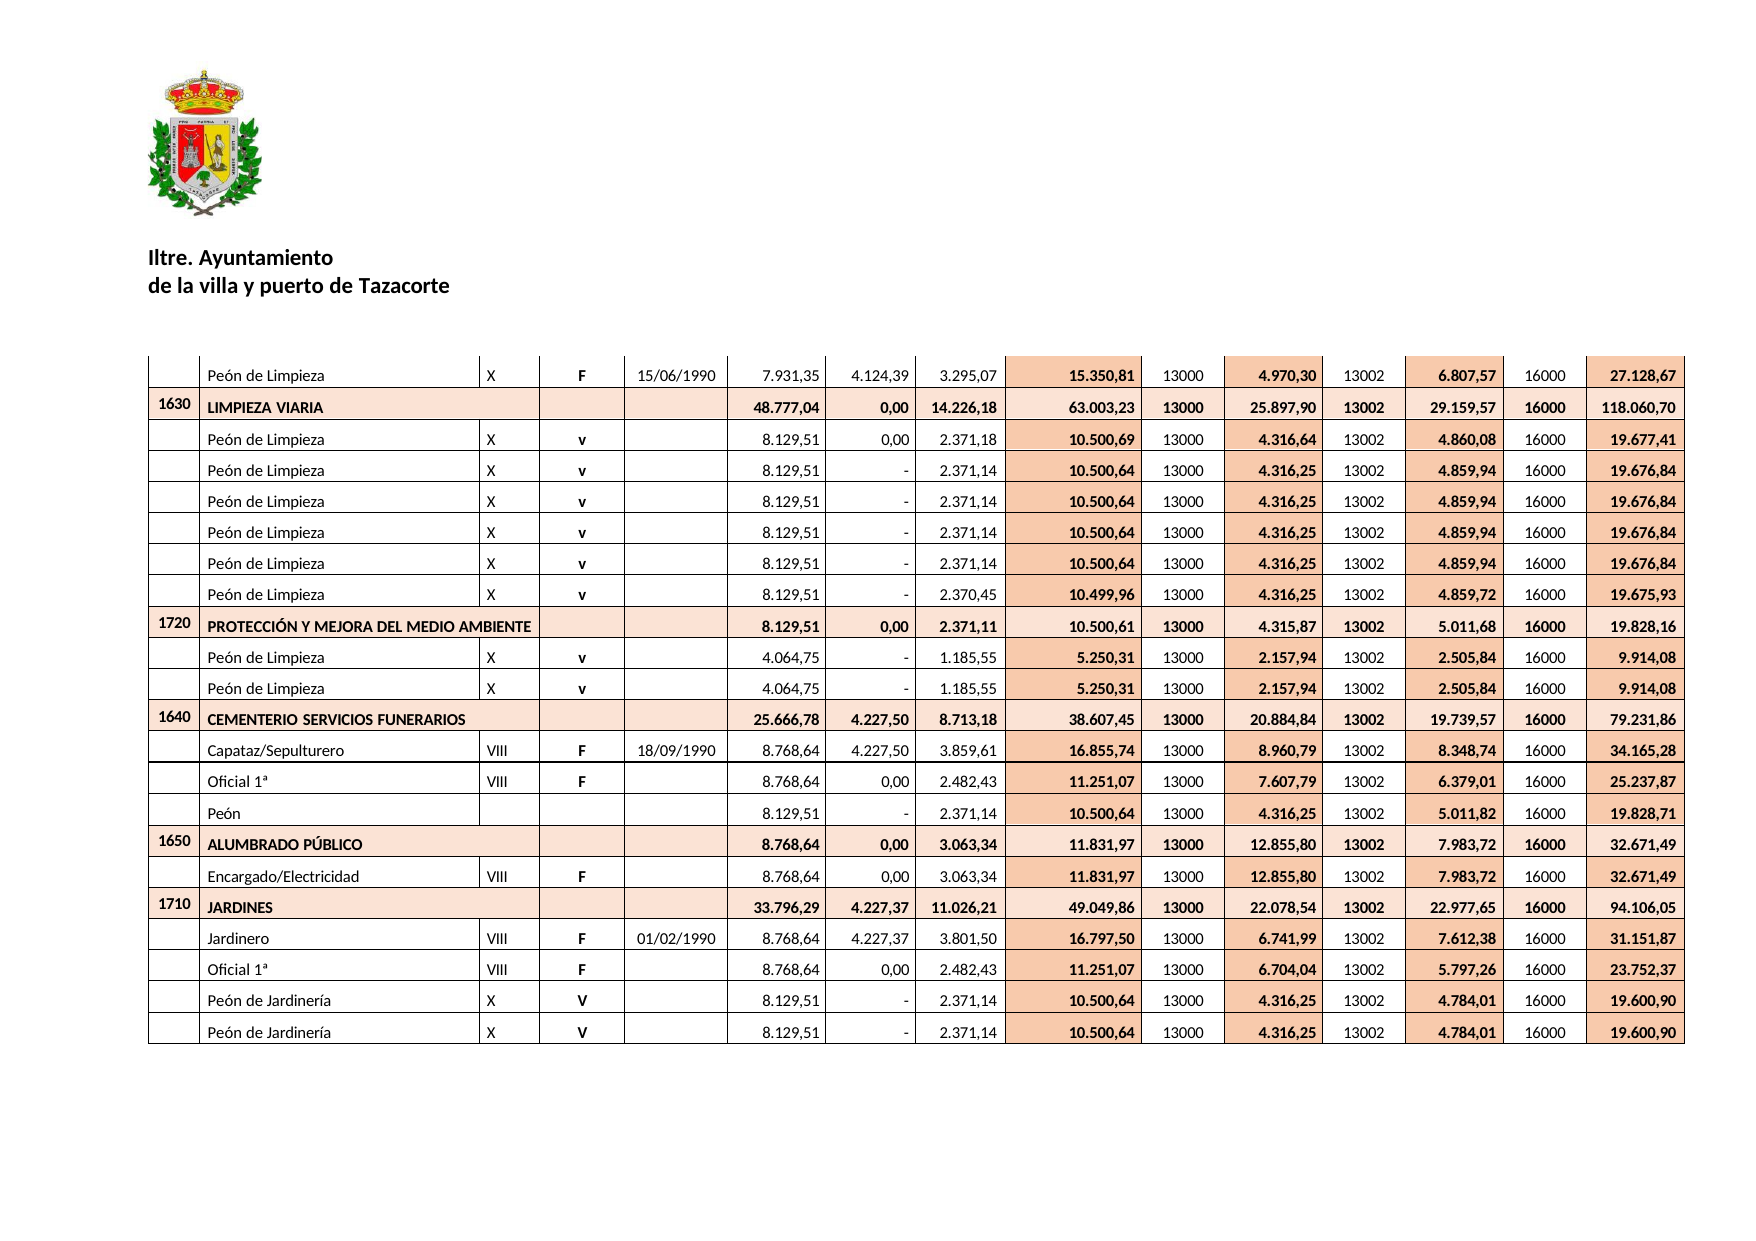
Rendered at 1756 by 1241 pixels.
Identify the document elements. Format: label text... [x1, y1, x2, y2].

table_cell 6.379,01 [1406, 763, 1503, 793]
table_cell 4.227,37 [826, 919, 915, 949]
table_cell [149, 857, 199, 887]
table_cell Jardinero [200, 919, 479, 949]
table_cell 16.797,50 [1006, 919, 1141, 949]
table_cell 13002 [1323, 575, 1405, 606]
table_cell Peón de Limpieza [200, 482, 479, 512]
table_cell 8.129,51 [728, 981, 825, 1012]
table_cell 4.784,01 [1406, 1013, 1503, 1043]
table_cell 13002 [1323, 669, 1405, 699]
table_cell VIII [480, 763, 539, 793]
table_cell 2.371,14 [916, 981, 1005, 1012]
table_cell [625, 857, 727, 887]
table_cell 4.064,75 [728, 669, 825, 699]
table_cell 12.855,80 [1225, 857, 1322, 887]
table_cell 13000 [1142, 513, 1224, 543]
table_cell 16.855,74 [1006, 731, 1141, 761]
table_cell - [826, 575, 915, 606]
table_cell 11.251,07 [1006, 950, 1141, 980]
table_cell 5.250,31 [1006, 669, 1141, 699]
table_cell 13002 [1323, 451, 1405, 481]
table_cell 16000 [1504, 919, 1586, 949]
table_cell 8.768,64 [728, 763, 825, 793]
table_cell Peón [200, 794, 479, 824]
table_cell 12.855,80 [1225, 826, 1322, 856]
table_cell 13000 [1142, 482, 1224, 512]
table_cell V [540, 1013, 624, 1043]
table_cell - [826, 513, 915, 543]
table_cell X [480, 1013, 539, 1043]
table_header 7.931,35 [728, 356, 825, 387]
table_cell Peón de Limpieza [200, 669, 479, 699]
table_cell 10.500,64 [1006, 513, 1141, 543]
table_cell [625, 575, 727, 606]
table_cell 34.165,28 [1587, 731, 1684, 761]
table_cell 4.784,01 [1406, 981, 1503, 1012]
table_cell 48.777,04 [728, 388, 825, 418]
table_cell 20.884,84 [1225, 700, 1322, 730]
table_cell 6.704,04 [1225, 950, 1322, 980]
table_cell 19.677,41 [1587, 420, 1684, 449]
table_cell 13002 [1323, 638, 1405, 668]
table_cell [625, 1013, 727, 1043]
table_cell v [540, 451, 624, 481]
table_cell VIII [480, 919, 539, 949]
table_cell 1.185,55 [916, 638, 1005, 668]
table_cell 2.371,14 [916, 451, 1005, 481]
table_cell 13000 [1142, 763, 1224, 793]
table_cell 4.316,64 [1225, 420, 1322, 449]
table_cell 0,00 [826, 857, 915, 887]
table_cell - [826, 981, 915, 1012]
table_cell 13000 [1142, 888, 1224, 918]
table_cell 2.371,14 [916, 544, 1005, 574]
table_cell 13000 [1142, 981, 1224, 1012]
table_cell 9.914,08 [1587, 638, 1684, 668]
table_cell 13000 [1142, 669, 1224, 699]
table_cell 4.316,25 [1225, 794, 1322, 824]
table_cell 13002 [1323, 826, 1405, 856]
table_cell 16000 [1504, 513, 1586, 543]
table_cell 10.500,69 [1006, 420, 1141, 449]
table_cell 8.129,51 [728, 575, 825, 606]
table_cell 2.505,84 [1406, 638, 1503, 668]
table_cell 13002 [1323, 981, 1405, 1012]
table_cell 8.129,51 [728, 1013, 825, 1043]
table_cell 16000 [1504, 826, 1586, 856]
table_cell 16000 [1504, 1013, 1586, 1043]
table_cell 19.676,84 [1587, 544, 1684, 574]
table_cell [625, 794, 727, 824]
table_cell [149, 451, 199, 481]
table_cell 2.371,14 [916, 482, 1005, 512]
table_cell 11.831,97 [1006, 826, 1141, 856]
table_cell 38.607,45 [1006, 700, 1141, 730]
table_cell 13002 [1323, 544, 1405, 574]
table_cell [149, 420, 199, 449]
table_cell 19.739,57 [1406, 700, 1503, 730]
table_cell 118.060,70 [1587, 388, 1684, 418]
table_cell [149, 981, 199, 1012]
table_cell 4.859,94 [1406, 544, 1503, 574]
table_cell - [826, 669, 915, 699]
table_cell 13002 [1323, 607, 1405, 637]
table_cell 1650 [149, 826, 199, 856]
table_cell v [540, 575, 624, 606]
table_cell [149, 794, 199, 824]
table_cell 63.003,23 [1006, 388, 1141, 418]
table_cell 16000 [1504, 731, 1586, 761]
table_cell 0,00 [826, 607, 915, 637]
table_cell 13000 [1142, 544, 1224, 574]
table_cell 25.897,90 [1225, 388, 1322, 418]
table_cell 8.768,64 [728, 731, 825, 761]
table_cell 16000 [1504, 857, 1586, 887]
table_cell 31.151,87 [1587, 919, 1684, 949]
table_cell - [826, 451, 915, 481]
table_cell 3.801,50 [916, 919, 1005, 949]
table_cell 2.371,18 [916, 420, 1005, 449]
table_cell 4.227,50 [826, 700, 915, 730]
table_cell 13002 [1323, 919, 1405, 949]
table_cell 8.960,79 [1225, 731, 1322, 761]
table_cell 4.316,25 [1225, 513, 1322, 543]
table_cell Encargado/Electricidad [200, 857, 479, 887]
table_cell 13002 [1323, 763, 1405, 793]
table_cell 16000 [1504, 888, 1586, 918]
table_cell [625, 420, 727, 449]
table_cell [149, 482, 199, 512]
table_cell 10.499,96 [1006, 575, 1141, 606]
table_cell 13000 [1142, 607, 1224, 637]
table_cell 16000 [1504, 669, 1586, 699]
table_cell 4.227,50 [826, 731, 915, 761]
table_cell [625, 669, 727, 699]
table_header [149, 356, 199, 387]
table_cell Oficial 1ª [200, 950, 479, 980]
table_cell F [540, 731, 624, 761]
table_cell 5.797,26 [1406, 950, 1503, 980]
table_cell [625, 826, 727, 856]
table_cell VIII [480, 857, 539, 887]
table_cell 4.064,75 [728, 638, 825, 668]
table_cell 32.671,49 [1587, 857, 1684, 887]
table_cell 7.612,38 [1406, 919, 1503, 949]
table_cell Peón de Limpieza [200, 638, 479, 668]
table_cell [149, 544, 199, 574]
table_cell 1630 [149, 388, 199, 418]
table_header 27.128,67 [1587, 356, 1684, 387]
table_cell 5.011,68 [1406, 607, 1503, 637]
table_cell 14.226,18 [916, 388, 1005, 418]
table_cell VIII [480, 731, 539, 761]
table_cell 19.676,84 [1587, 482, 1684, 512]
table_cell 2.370,45 [916, 575, 1005, 606]
table_cell 16000 [1504, 544, 1586, 574]
table_cell 16000 [1504, 420, 1586, 449]
table_cell 8.129,51 [728, 482, 825, 512]
table_cell 33.796,29 [728, 888, 825, 918]
table_cell 13000 [1142, 857, 1224, 887]
table_cell [625, 763, 727, 793]
table_cell [625, 888, 727, 918]
table_cell [625, 513, 727, 543]
table_cell 5.250,31 [1006, 638, 1141, 668]
table_cell 19.676,84 [1587, 513, 1684, 543]
table_cell 94.106,05 [1587, 888, 1684, 918]
table_cell 4.859,94 [1406, 482, 1503, 512]
table_cell Peón de Limpieza [200, 544, 479, 574]
table_header 15/06/1990 [625, 356, 727, 387]
table_cell X [480, 638, 539, 668]
table_cell Peón de Jardinería [200, 981, 479, 1012]
table_cell 4.860,08 [1406, 420, 1503, 449]
table_cell [540, 607, 624, 637]
table_cell 4.316,25 [1225, 981, 1322, 1012]
table_header 3.295,07 [916, 356, 1005, 387]
table_cell 13002 [1323, 700, 1405, 730]
table_cell [149, 513, 199, 543]
table_cell [625, 607, 727, 637]
table_cell 2.371,14 [916, 794, 1005, 824]
table_cell 16000 [1504, 981, 1586, 1012]
table_cell [625, 388, 727, 418]
table_header 15.350,81 [1006, 356, 1141, 387]
table_cell 11.251,07 [1006, 763, 1141, 793]
table_cell 10.500,61 [1006, 607, 1141, 637]
table_cell 8.129,51 [728, 420, 825, 449]
table_cell 1710 [149, 888, 199, 918]
table_cell 13002 [1323, 731, 1405, 761]
table_cell 16000 [1504, 763, 1586, 793]
table_cell 3.859,61 [916, 731, 1005, 761]
table_header 13000 [1142, 356, 1224, 387]
table_cell 16000 [1504, 638, 1586, 668]
table_cell [149, 763, 199, 793]
table_cell 3.063,34 [916, 857, 1005, 887]
table_cell 4.316,25 [1225, 482, 1322, 512]
table_cell 29.159,57 [1406, 388, 1503, 418]
table_header 13002 [1323, 356, 1405, 387]
table_cell 23.752,37 [1587, 950, 1684, 980]
table_cell 10.500,64 [1006, 451, 1141, 481]
table_header Peón de Limpieza [200, 356, 479, 387]
table_cell Capataz/Sepulturero [200, 731, 479, 761]
table_cell 8.129,51 [728, 794, 825, 824]
table_cell Peón de Limpieza [200, 451, 479, 481]
table_cell [540, 700, 624, 730]
table_cell 10.500,64 [1006, 794, 1141, 824]
table_cell [149, 919, 199, 949]
table_cell 19.600,90 [1587, 981, 1684, 1012]
table_cell 13002 [1323, 388, 1405, 418]
table_cell [540, 826, 624, 856]
table_header 16000 [1504, 356, 1586, 387]
table_cell 19.600,90 [1587, 1013, 1684, 1043]
table_cell ALUMBRADO PÚBLICO [200, 826, 539, 856]
table_cell - [826, 544, 915, 574]
table_cell 10.500,64 [1006, 482, 1141, 512]
table_cell 13002 [1323, 513, 1405, 543]
table_cell 22.078,54 [1225, 888, 1322, 918]
table_cell Peón de Limpieza [200, 513, 479, 543]
table_cell Peón de Limpieza [200, 420, 479, 449]
table_cell 16000 [1504, 607, 1586, 637]
table_cell 2.482,43 [916, 763, 1005, 793]
table_cell 8.129,51 [728, 451, 825, 481]
table_cell 01/02/1990 [625, 919, 727, 949]
table_header 6.807,57 [1406, 356, 1503, 387]
table_cell 0,00 [826, 388, 915, 418]
table_cell 19.675,93 [1587, 575, 1684, 606]
table_cell - [826, 638, 915, 668]
table_cell 4.316,25 [1225, 1013, 1322, 1043]
table_cell 16000 [1504, 388, 1586, 418]
table_cell - [826, 482, 915, 512]
table_cell 16000 [1504, 794, 1586, 824]
table_cell 4.316,25 [1225, 575, 1322, 606]
table_cell [540, 794, 624, 824]
table_cell X [480, 544, 539, 574]
table_cell [149, 575, 199, 606]
table_cell 13000 [1142, 388, 1224, 418]
table_cell [540, 888, 624, 918]
table_cell 6.741,99 [1225, 919, 1322, 949]
table_cell 8.129,51 [728, 544, 825, 574]
table_cell 13000 [1142, 950, 1224, 980]
table_cell 2.371,11 [916, 607, 1005, 637]
table_cell 10.500,64 [1006, 544, 1141, 574]
table_cell 19.828,16 [1587, 607, 1684, 637]
table_cell 13002 [1323, 888, 1405, 918]
table_cell [149, 731, 199, 761]
table_cell 19.676,84 [1587, 451, 1684, 481]
table_cell [625, 451, 727, 481]
table_cell 10.500,64 [1006, 981, 1141, 1012]
table_cell 4.859,94 [1406, 513, 1503, 543]
table_cell 13000 [1142, 700, 1224, 730]
table_cell 4.859,94 [1406, 451, 1503, 481]
table_header F [540, 356, 624, 387]
table_cell 9.914,08 [1587, 669, 1684, 699]
table_cell 16000 [1504, 451, 1586, 481]
table_cell CEMENTERIO SERVICIOS FUNERARIOS [200, 700, 539, 730]
table_cell 13002 [1323, 420, 1405, 449]
table_cell Peón de Limpieza [200, 575, 479, 606]
table_cell Peón de Jardinería [200, 1013, 479, 1043]
table_cell PROTECCIÓN Y MEJORA DEL MEDIO AMBIENTE [200, 607, 539, 637]
table_cell 13000 [1142, 919, 1224, 949]
table_cell 13000 [1142, 794, 1224, 824]
table_cell v [540, 669, 624, 699]
table_cell v [540, 420, 624, 449]
table_cell 2.505,84 [1406, 669, 1503, 699]
table_cell 22.977,65 [1406, 888, 1503, 918]
table_cell 16000 [1504, 482, 1586, 512]
table_cell 7.607,79 [1225, 763, 1322, 793]
table_cell 0,00 [826, 826, 915, 856]
table_cell V [540, 981, 624, 1012]
table_cell - [826, 794, 915, 824]
table_cell v [540, 482, 624, 512]
table_cell 1.185,55 [916, 669, 1005, 699]
table_cell LIMPIEZA VIARIA [200, 388, 539, 418]
table_cell 13000 [1142, 638, 1224, 668]
table_cell X [480, 575, 539, 606]
table_cell v [540, 513, 624, 543]
table_cell [625, 700, 727, 730]
table_cell [625, 544, 727, 574]
table_cell 2.157,94 [1225, 638, 1322, 668]
table_cell [149, 1013, 199, 1043]
table_cell 4.859,72 [1406, 575, 1503, 606]
table_cell 8.129,51 [728, 513, 825, 543]
table_cell 19.828,71 [1587, 794, 1684, 824]
table_cell 11.831,97 [1006, 857, 1141, 887]
table_cell 25.666,78 [728, 700, 825, 730]
table_cell X [480, 981, 539, 1012]
table_cell 13000 [1142, 451, 1224, 481]
table_cell [149, 669, 199, 699]
table_cell v [540, 638, 624, 668]
table_cell 0,00 [826, 763, 915, 793]
table_cell 16000 [1504, 700, 1586, 730]
table_cell [540, 388, 624, 418]
table_cell 0,00 [826, 420, 915, 449]
table_cell 4.316,25 [1225, 544, 1322, 574]
table_cell [625, 638, 727, 668]
table_cell 8.713,18 [916, 700, 1005, 730]
table_cell 13002 [1323, 1013, 1405, 1043]
table_cell 10.500,64 [1006, 1013, 1141, 1043]
table_cell F [540, 763, 624, 793]
table_header X [480, 356, 539, 387]
table_cell 25.237,87 [1587, 763, 1684, 793]
table_cell 32.671,49 [1587, 826, 1684, 856]
table_cell 16000 [1504, 950, 1586, 980]
table_header 4.970,30 [1225, 356, 1322, 387]
table_cell 2.371,14 [916, 1013, 1005, 1043]
table_cell X [480, 669, 539, 699]
table_cell F [540, 857, 624, 887]
table_cell 18/09/1990 [625, 731, 727, 761]
table_cell 13000 [1142, 731, 1224, 761]
table_cell VIII [480, 950, 539, 980]
table_cell 79.231,86 [1587, 700, 1684, 730]
table_cell 2.157,94 [1225, 669, 1322, 699]
table_cell 1640 [149, 700, 199, 730]
table_cell 5.011,82 [1406, 794, 1503, 824]
table_cell JARDINES [200, 888, 539, 918]
table_cell 1720 [149, 607, 199, 637]
table_cell 13000 [1142, 1013, 1224, 1043]
table_cell Oficial 1ª [200, 763, 479, 793]
table_cell 7.983,72 [1406, 826, 1503, 856]
table_cell 2.482,43 [916, 950, 1005, 980]
table_cell 4.315,87 [1225, 607, 1322, 637]
table_cell [625, 981, 727, 1012]
table_cell 13002 [1323, 950, 1405, 980]
table_cell F [540, 919, 624, 949]
table_cell 13000 [1142, 575, 1224, 606]
table_cell 13002 [1323, 794, 1405, 824]
table_cell [625, 482, 727, 512]
table_cell 8.768,64 [728, 950, 825, 980]
table_header 4.124,39 [826, 356, 915, 387]
table_cell 0,00 [826, 950, 915, 980]
table_cell 8.768,64 [728, 826, 825, 856]
table_cell X [480, 451, 539, 481]
table_cell - [826, 1013, 915, 1043]
table_cell F [540, 950, 624, 980]
table_cell 13000 [1142, 420, 1224, 449]
table_cell 49.049,86 [1006, 888, 1141, 918]
table_cell 13002 [1323, 482, 1405, 512]
table_cell 3.063,34 [916, 826, 1005, 856]
table_cell 11.026,21 [916, 888, 1005, 918]
table_cell X [480, 482, 539, 512]
table_cell 2.371,14 [916, 513, 1005, 543]
table_cell 8.348,74 [1406, 731, 1503, 761]
table_cell [625, 950, 727, 980]
table_cell 8.768,64 [728, 857, 825, 887]
table_cell [480, 794, 539, 824]
table_cell 13000 [1142, 826, 1224, 856]
table_cell 4.316,25 [1225, 451, 1322, 481]
table_cell [149, 950, 199, 980]
table_cell v [540, 544, 624, 574]
table_cell X [480, 513, 539, 543]
table_cell 8.129,51 [728, 607, 825, 637]
table_cell 16000 [1504, 575, 1586, 606]
table_cell X [480, 420, 539, 449]
table_cell 8.768,64 [728, 919, 825, 949]
table_cell [149, 638, 199, 668]
table_cell 4.227,37 [826, 888, 915, 918]
table_cell 13002 [1323, 857, 1405, 887]
table_cell 7.983,72 [1406, 857, 1503, 887]
